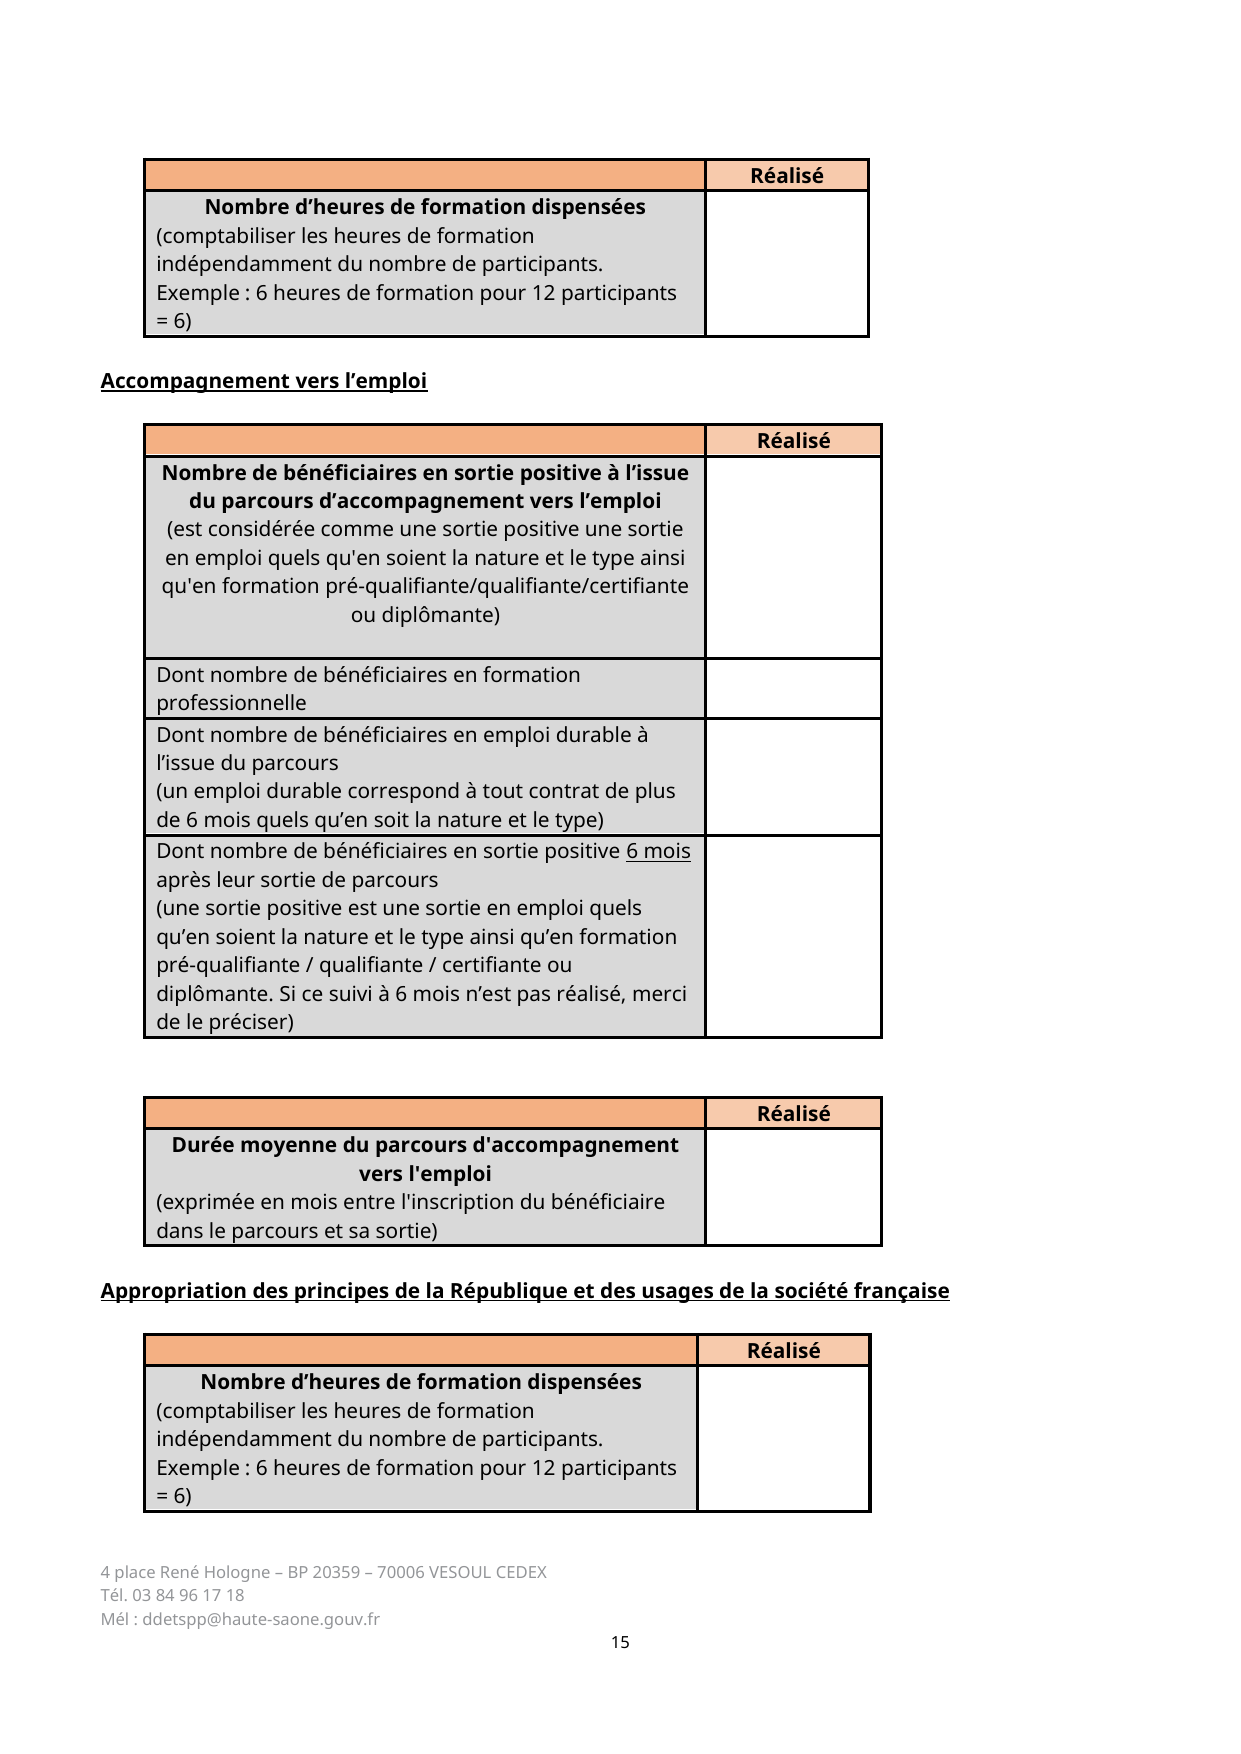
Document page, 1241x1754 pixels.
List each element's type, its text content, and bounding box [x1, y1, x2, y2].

table_cell Dont nombre de bénéficiaires en sortie positive 6 mois après leur sortie de parcours (une sortie positive est une sortie en emploi quels qu’en soient la nature et le type ainsi qu’en formation pré-qualifiante / qualifiante / certifiante ou diplômante. Si ce suivi à 6 mois n’est pas réalisé, merci de le préciser) [146, 837, 704, 1036]
table_cell [707, 837, 880, 1036]
table_cell Durée moyenne du parcours d'accompagnement vers l'emploi (exprimée en mois entre l'inscription du bénéficiaire dans le parcours et sa sortie) [146, 1130, 704, 1244]
table_header Réalisé [707, 161, 867, 189]
table_cell [707, 192, 867, 334]
table_header [146, 1099, 704, 1127]
text Appropriation des principes de la République et des usages de la société française [100, 1276, 1140, 1304]
text Accompagnement vers l’emploi [100, 366, 1140, 394]
table_header Réalisé [707, 426, 880, 454]
table_cell [707, 660, 880, 717]
table_header [146, 426, 704, 454]
table_cell [699, 1367, 868, 1509]
table_header Réalisé [707, 1099, 880, 1127]
table_header [146, 1336, 696, 1364]
table_cell Dont nombre de bénéficiaires en formation professionnelle [146, 660, 704, 717]
table_cell Nombre d’heures de formation dispensées (comptabiliser les heures de formation indépendamment du nombre de participants. Exemple : 6 heures de formation pour 12 participants = 6) [146, 1367, 696, 1509]
table_cell [707, 720, 880, 833]
table_cell [707, 458, 880, 657]
table_header Réalisé [699, 1336, 868, 1364]
table_cell Nombre d’heures de formation dispensées (comptabiliser les heures de formation indépendamment du nombre de participants. Exemple : 6 heures de formation pour 12 participants = 6) [146, 192, 704, 334]
table_header [146, 161, 704, 189]
table_cell Dont nombre de bénéficiaires en emploi durable à l’issue du parcours (un emploi durable correspond à tout contrat de plus de 6 mois quels qu’en soit la nature et le type) [146, 720, 704, 833]
table_cell [707, 1130, 880, 1244]
table_cell Nombre de bénéficiaires en sortie positive à l’issue du parcours d’accompagnement vers l’emploi (est considérée comme une sortie positive une sortie en emploi quels qu'en soient la nature et le type ainsi qu'en formation pré-qualifiante/qualifiante/certifiante ou diplômante) [146, 458, 704, 657]
